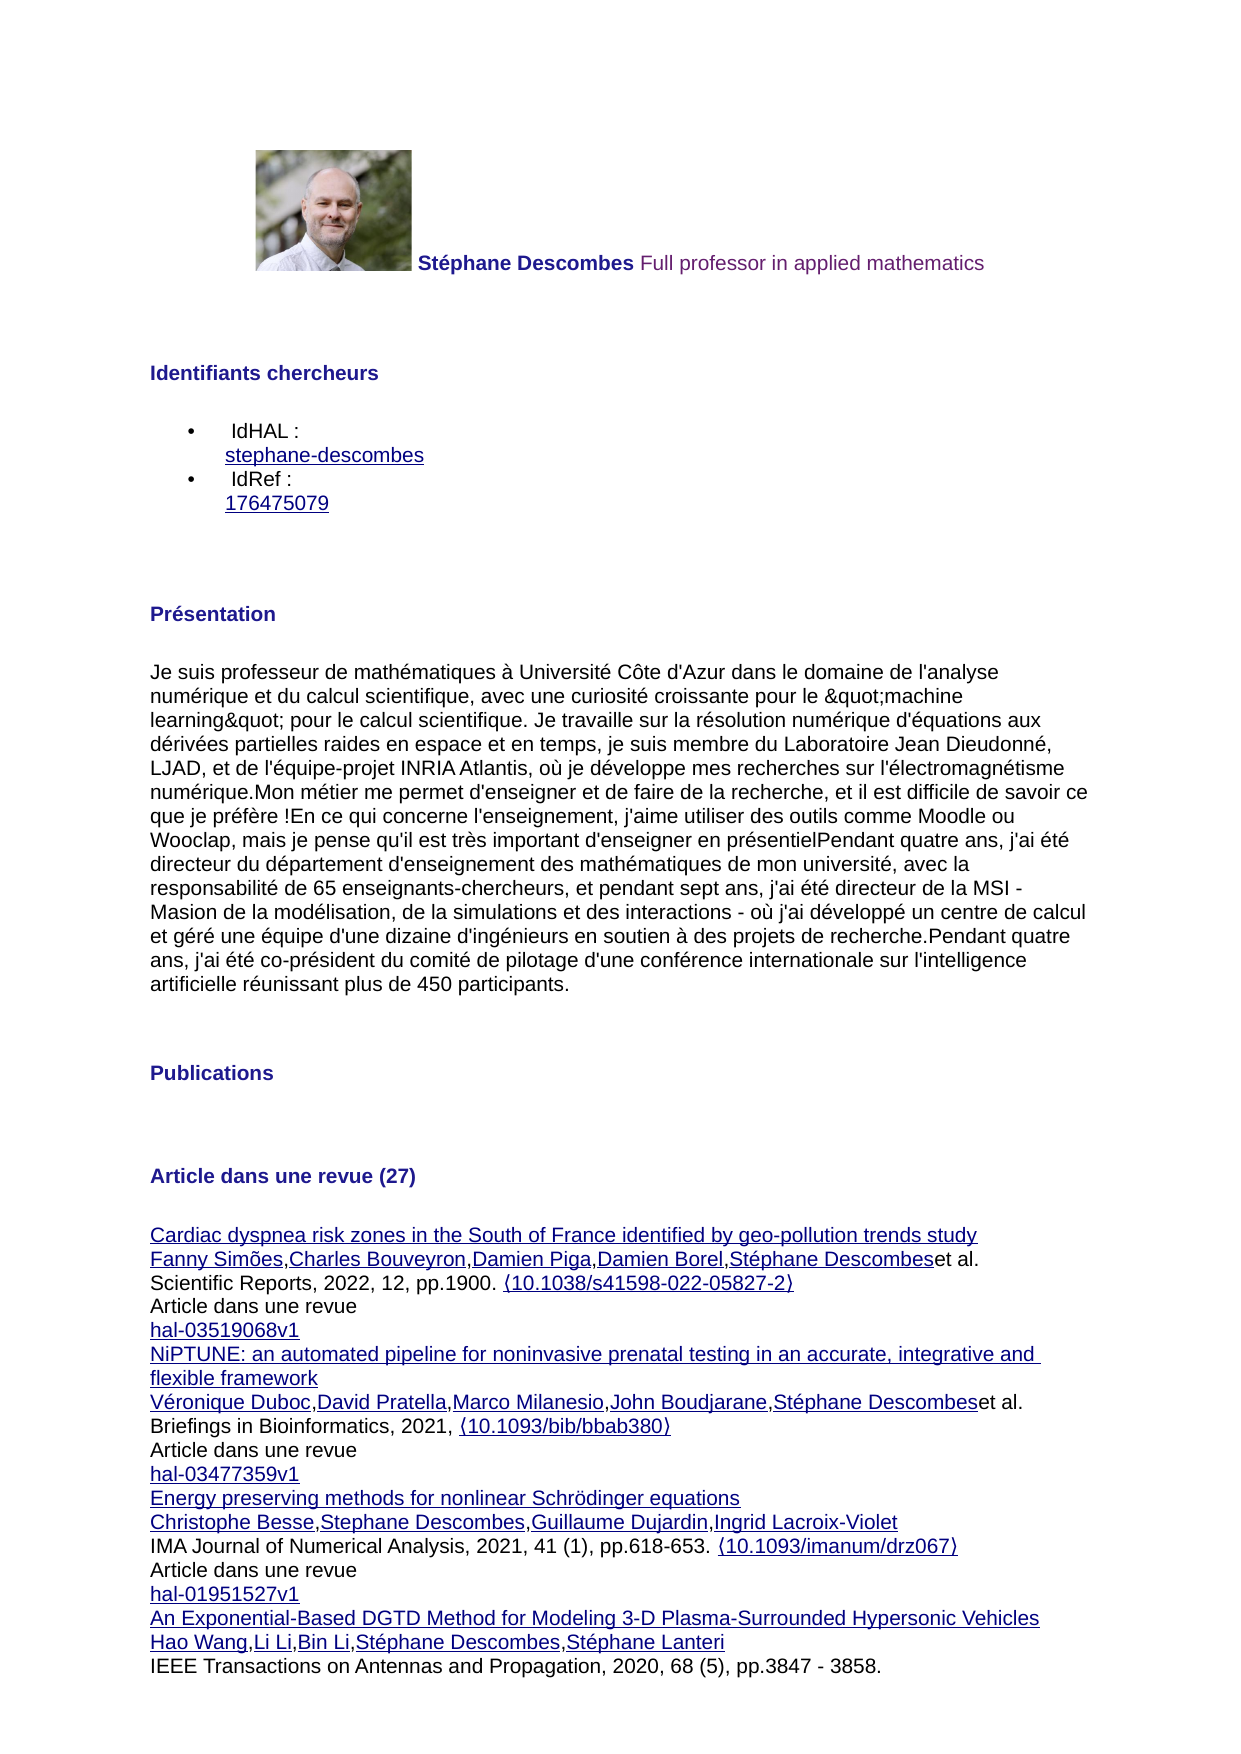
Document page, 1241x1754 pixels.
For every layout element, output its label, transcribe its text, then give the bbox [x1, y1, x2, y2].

list 176475079 [187, 491, 1090, 515]
table_header Cardiac dyspnea risk zones in the South of France identified by geo-pollution trends study Fanny Simões,Charles Bouveyron,Damien Piga,Damien Borel,Stéphane Descombeset al. Scientific Reports, 2022, 12, pp.1900. ⟨10.1038/s41598-022-05827-2⟩ Article dans une revue hal-03519068v1 [150, 1223, 1090, 1342]
picture [255, 150, 412, 271]
subtitle Article dans une revue (27) [150, 1164, 1090, 1188]
table_cell An Exponential-Based DGTD Method for Modeling 3-D Plasma-Surrounded Hypersonic Vehicles Hao Wang,Li Li,Bin Li,Stéphane Descombes,Stéphane Lanteri IEEE Transactions on Antennas and Propagation, 2020, 68 (5), pp.3847 - 3858. [150, 1606, 1090, 1678]
subtitle Publications [150, 1061, 1090, 1085]
subtitle Stéphane Descombes Full professor in applied mathematics [150, 150, 1090, 274]
text Je suis professeur de mathématiques à Université Côte d'Azur dans le domaine de l'analyse numérique et du calcul scientifique, avec une curiosité croissante pour le &quot;machine learning&quot; pour le calcul scientifique. Je travaille sur la résolution numérique d'équations aux dérivées partielles raides en espace et en temps, je suis membre du Laboratoire Jean Dieudonné, LJAD, et de l'équipe-projet INRIA Atlantis, où je développe mes recherches sur l'électromagnétisme numérique.Mon métier me permet d'enseigner et de faire de la recherche, et il est difficile de savoir ce que je préfère !En ce qui concerne l'enseignement, j'aime utiliser des outils comme Moodle ou Wooclap, mais je pense qu'il est très important d'enseigner en présentielPendant quatre ans, j'ai été directeur du département d'enseignement des mathématiques de mon université, avec la responsabilité de 65 enseignants-chercheurs, et pendant sept ans, j'ai été directeur de la MSI - Masion de la modélisation, de la simulations et des interactions - où j'ai développé un centre de calcul et géré une équipe d'une dizaine d'ingénieurs en soutien à des projets de recherche.Pendant quatre ans, j'ai été co-président du comité de pilotage d'une conférence internationale sur l'intelligence artificielle réunissant plus de 450 participants. [150, 660, 1090, 995]
list IdRef : [187, 467, 1090, 491]
subtitle Présentation [150, 602, 1090, 626]
subtitle Identifiants chercheurs [150, 361, 1090, 385]
list stephane-descombes [187, 443, 1090, 467]
list IdHAL : [187, 419, 1090, 443]
table_cell NiPTUNE: an automated pipeline for noninvasive prenatal testing in an accurate, integrative and flexible framework Véronique Duboc,David Pratella,Marco Milanesio,John Boudjarane,Stéphane Descombeset al. Briefings in Bioinformatics, 2021, ⟨10.1093/bib/bbab380⟩ Article dans une revue hal-03477359v1 [150, 1342, 1090, 1486]
table_cell Energy preserving methods for nonlinear Schrödinger equations Christophe Besse,Stephane Descombes,Guillaume Dujardin,Ingrid Lacroix-Violet IMA Journal of Numerical Analysis, 2021, 41 (1), pp.618-653. ⟨10.1093/imanum/drz067⟩ Article dans une revue hal-01951527v1 [150, 1486, 1090, 1606]
